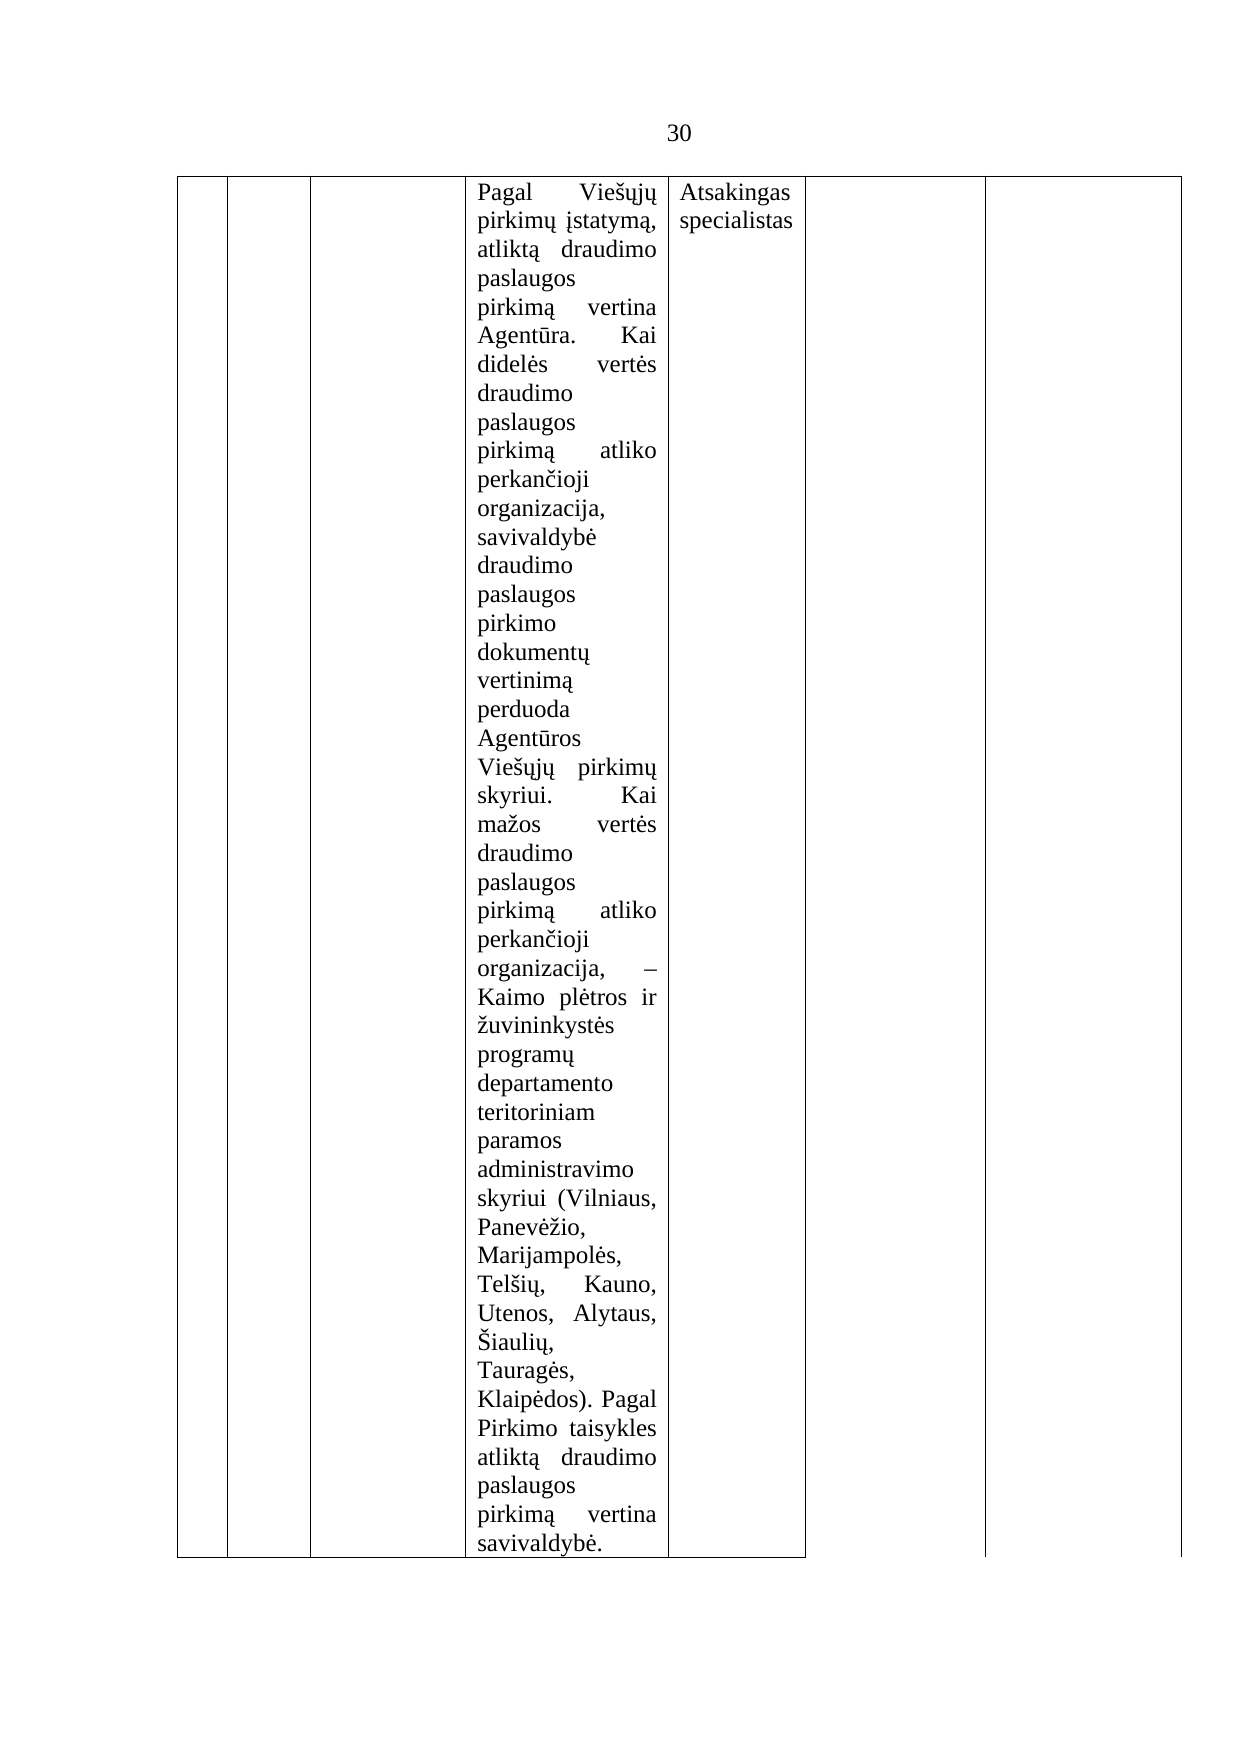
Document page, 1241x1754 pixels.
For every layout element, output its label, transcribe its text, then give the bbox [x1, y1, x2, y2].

table_cell [178, 177, 227, 1557]
table_cell [228, 177, 310, 1557]
table_cell [806, 177, 985, 1557]
table_cell Pagal Viešųjų pirkimų įstatymą, atliktą draudimo paslaugos pirkimą vertina Agentūra. Kai didelės vertės draudimo paslaugos pirkimą atliko perkančioji organizacija, savivaldybė draudimo paslaugos pirkimo dokumentų vertinimą perduoda Agentūros Viešųjų pirkimų skyriui. Kai mažos vertės draudimo paslaugos pirkimą atliko perkančioji organizacija, – Kaimo plėtros ir žuvininkystės programų departamento teritoriniam paramos administravimo skyriui (Vilniaus, Panevėžio, Marijampolės, Telšių, Kauno, Utenos, Alytaus, Šiaulių, Tauragės, Klaipėdos). Pagal Pirkimo taisykles atliktą draudimo paslaugos pirkimą vertina savivaldybė. [466, 177, 668, 1557]
table_cell [986, 177, 1181, 1557]
table_cell Atsakingas specialistas [669, 177, 805, 1557]
table_cell [311, 177, 465, 1557]
